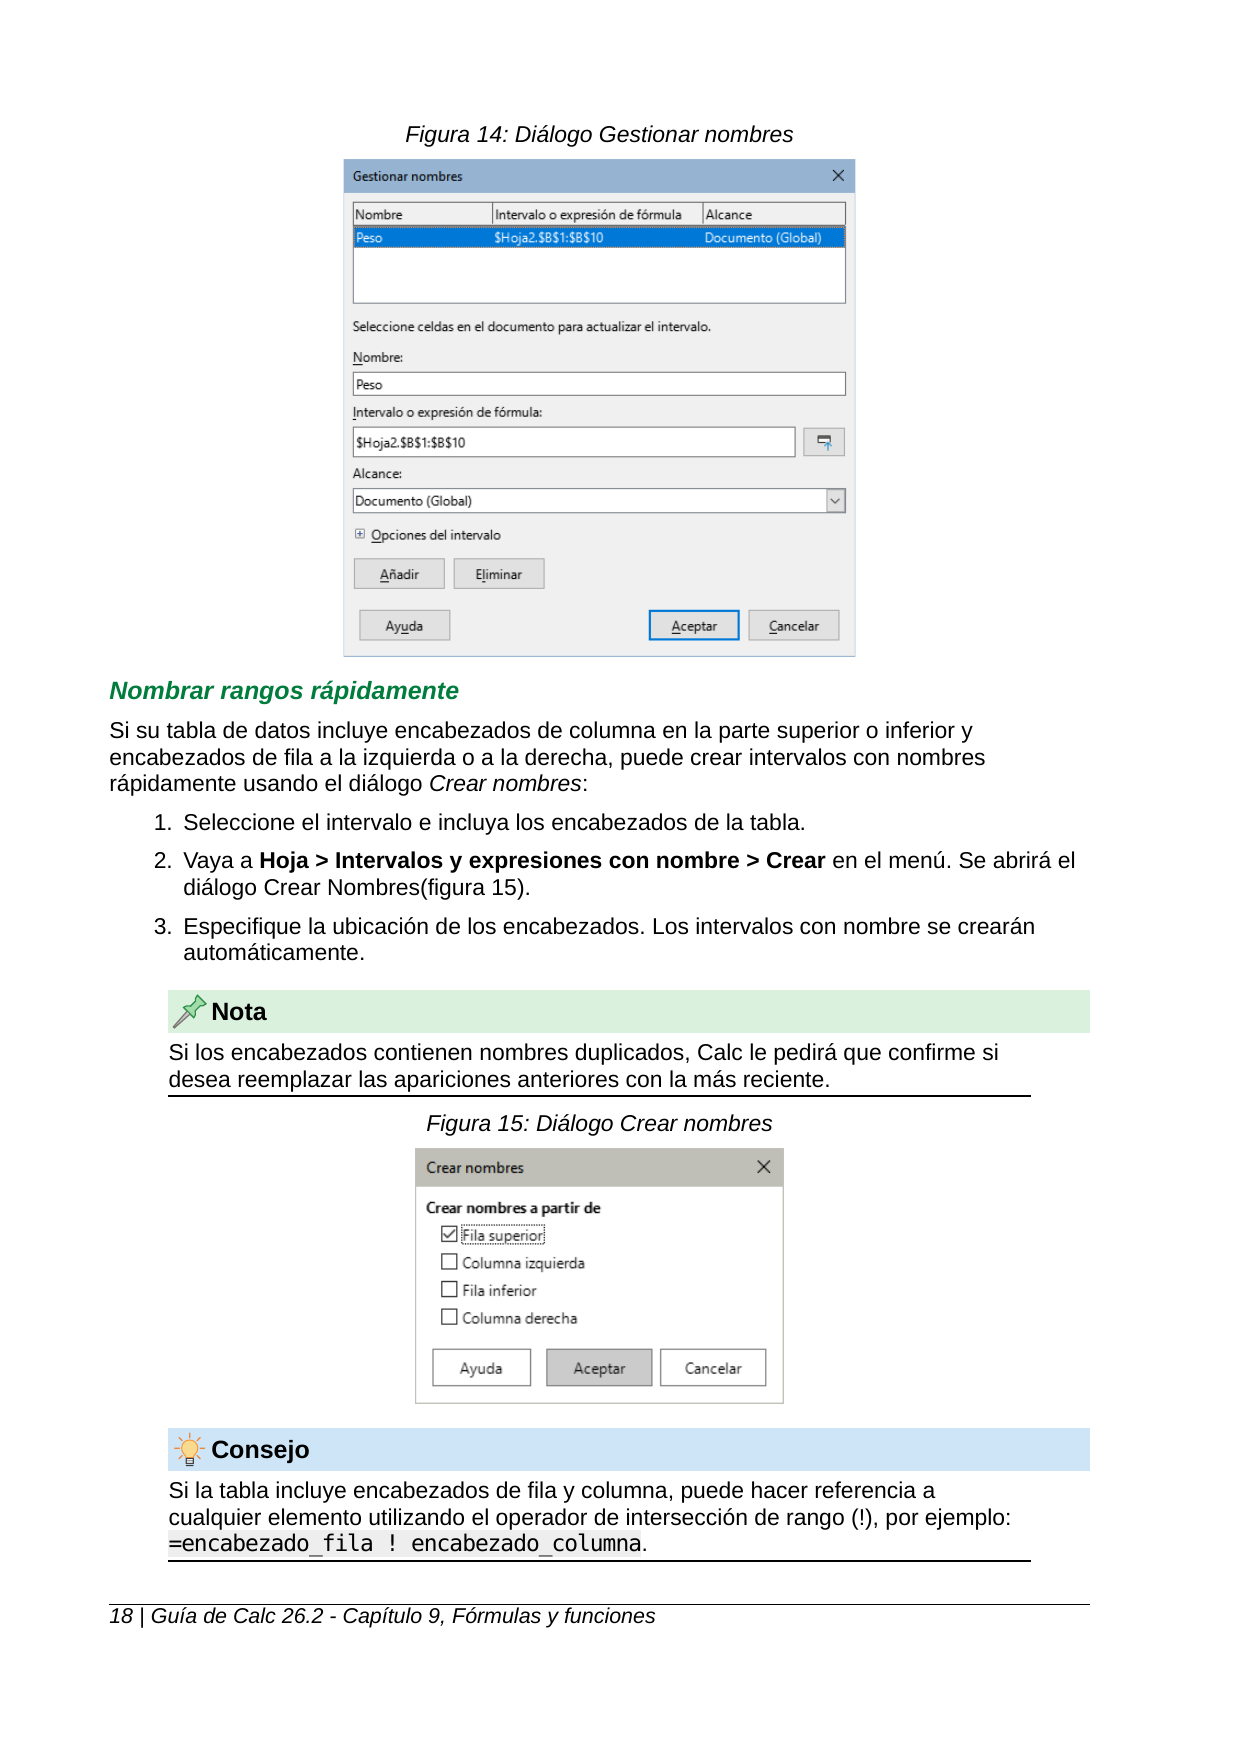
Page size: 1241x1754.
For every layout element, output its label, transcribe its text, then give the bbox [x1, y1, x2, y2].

list Seleccione el intervalo e incluya los encabezados de la tabla. [153, 809, 1090, 835]
subtitle Consejo [168, 1428, 1090, 1471]
list Vaya a Hoja > Intervalos y expresiones con nombre > Crear en el menú. Se abrirá el diálogo Crear Nombres(figura 15). [153, 847, 1090, 900]
subtitle Nombrar rangos rápidamente [109, 676, 1090, 705]
text Si su tabla de datos incluye encabezados de columna en la parte superior o inferior y encabezados de fila a la izquierda o a la derecha, puede crear intervalos con nombres rápidamente usando el diálogo Crear nombres: [109, 717, 1090, 796]
text Si los encabezados contienen nombres duplicados, Calc le pedirá que confirme si desea reemplazar las apariciones anteriores con la más reciente. [168, 1039, 1031, 1095]
picture [415, 1148, 784, 1404]
list Especifique la ubicación de los encabezados. Los intervalos con nombre se crearán automáticamente. [153, 913, 1090, 965]
subtitle Nota [168, 990, 1090, 1033]
text Si la tabla incluye encabezados de fila y columna, puede hacer referencia a cualquier elemento utilizando el operador de intersección de rango (!), por ejemplo: =encabezado_fila ! encabezado_columna. [168, 1477, 1031, 1560]
text Figura 15: Diálogo Crear nombres [415, 1109, 784, 1136]
picture [343, 159, 856, 657]
text Figura 14: Diálogo Gestionar nombres [343, 121, 856, 147]
